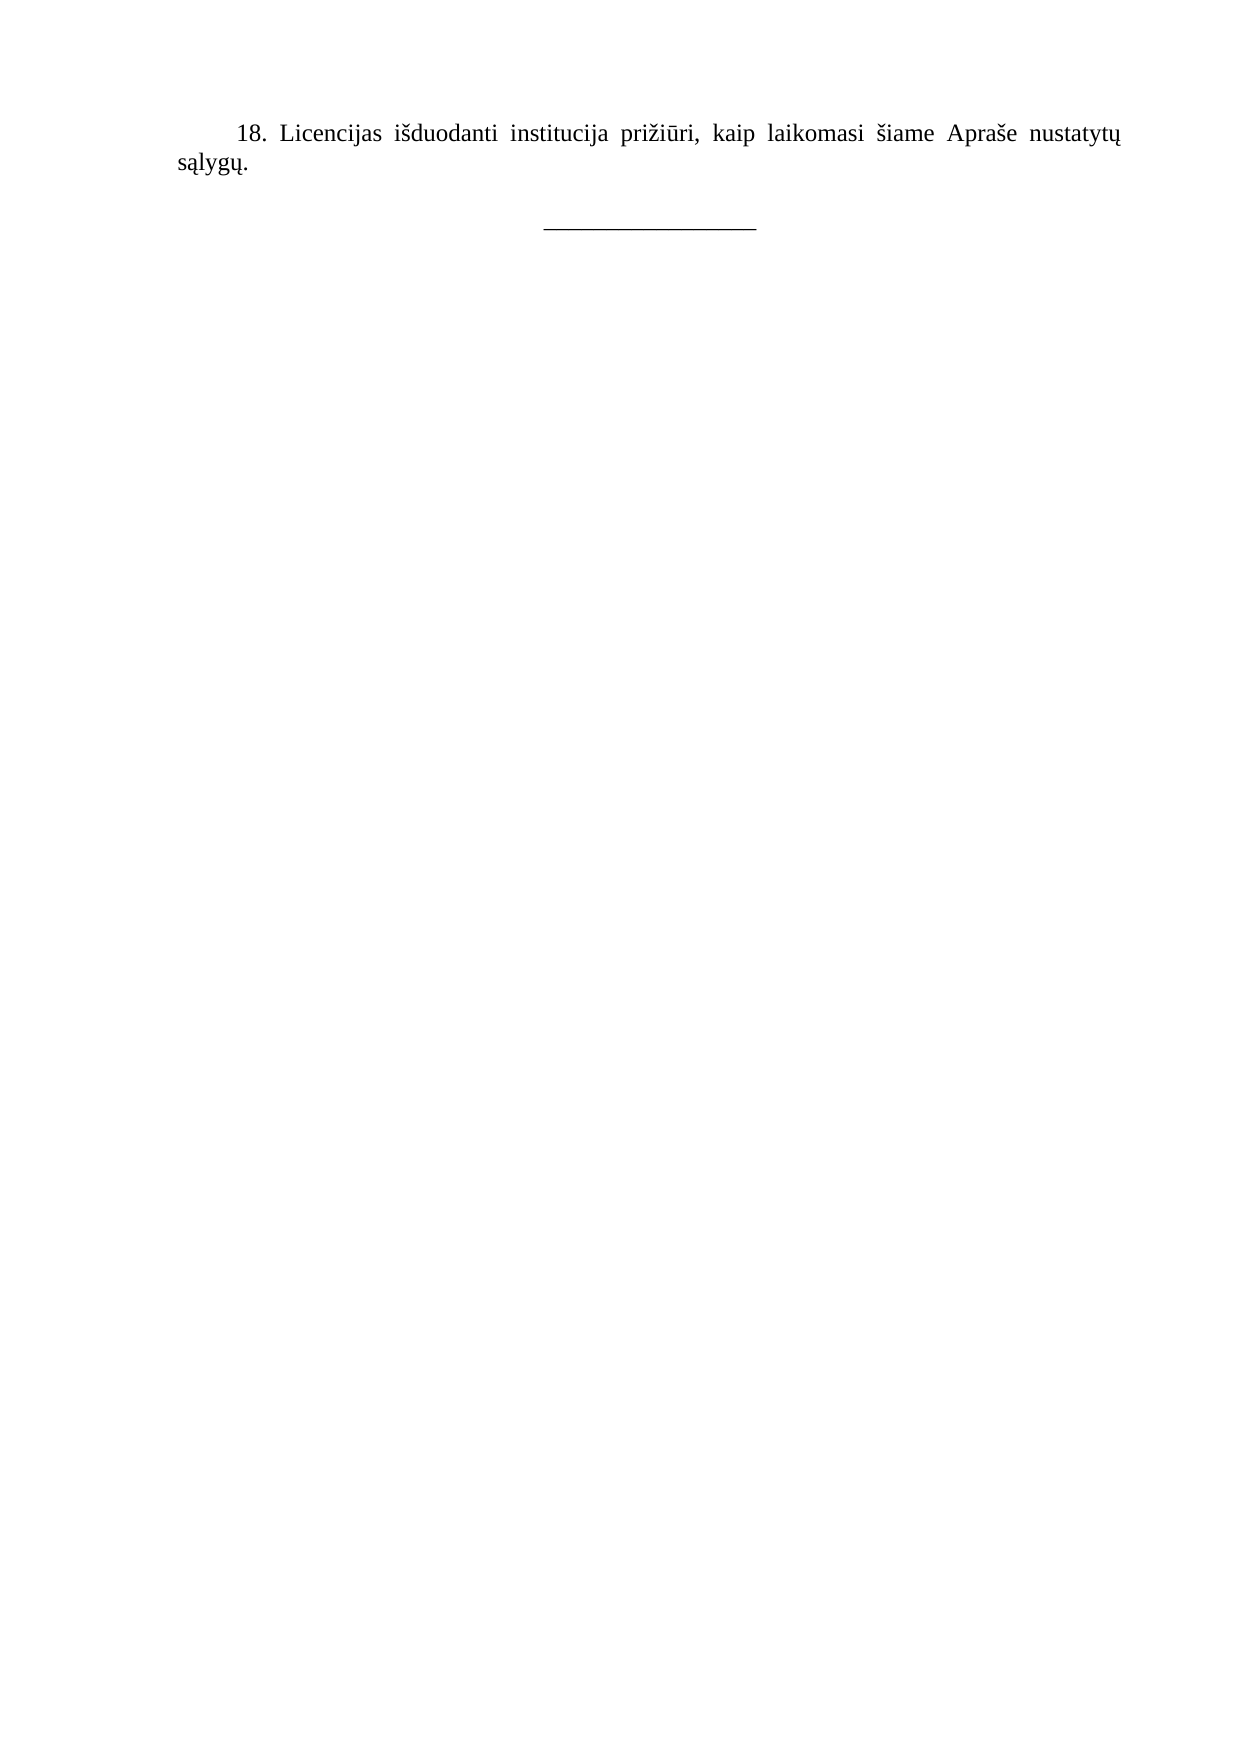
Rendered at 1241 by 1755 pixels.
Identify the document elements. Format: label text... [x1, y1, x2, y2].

text 18. Licencijas išduodanti institucija prižiūri, kaip laikomasi šiame Apraše nustatytų sąlygų. [177, 118, 1122, 176]
text _________________ [177, 204, 1122, 233]
